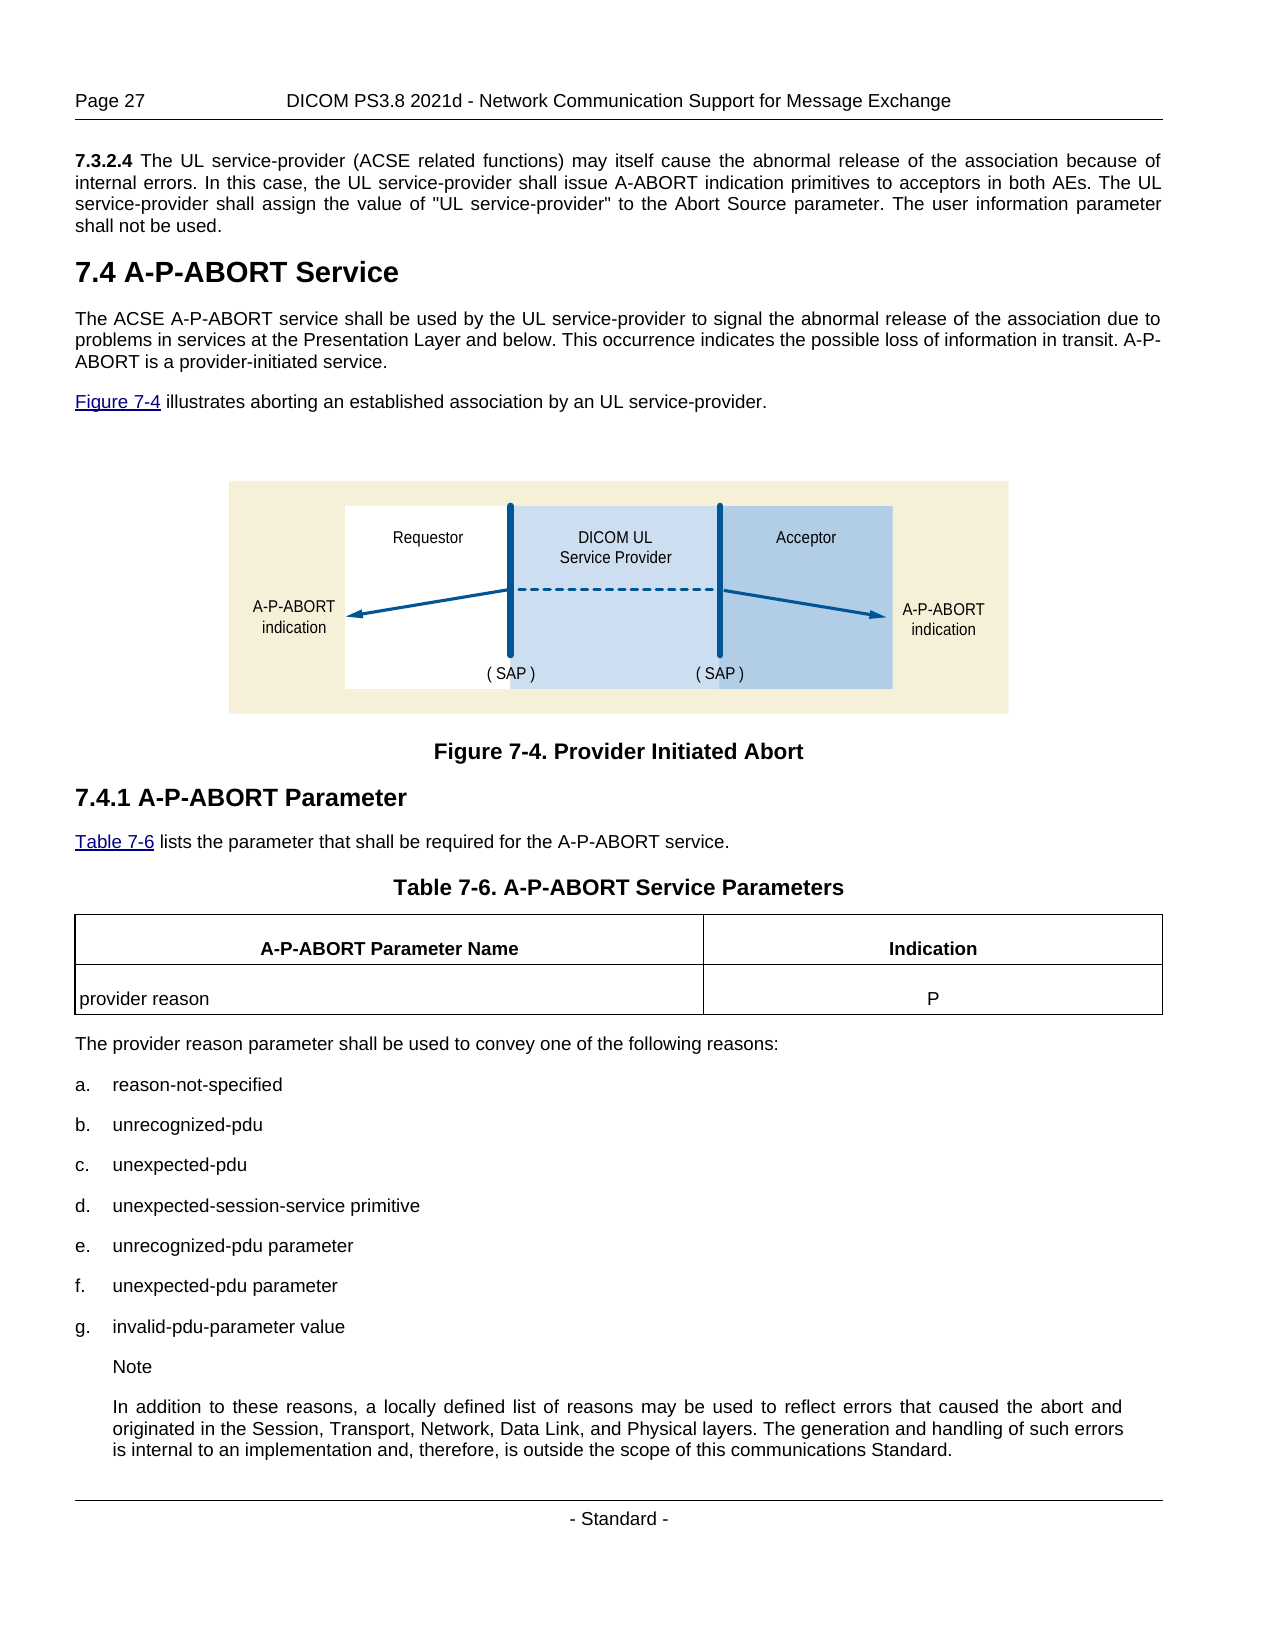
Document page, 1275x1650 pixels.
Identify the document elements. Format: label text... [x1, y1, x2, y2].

table_header Indication [704, 915, 1162, 964]
text 7.4 A-P-ABORT Service [75, 255, 1162, 288]
text 7.3.2.4 The UL service-provider (ACSE related functions) may itself cause the abnormal release of the association because of internal errors. In this case, the UL service-provider shall issue A-ABORT indication primitives to acceptors in both AEs. The UL service-provider shall assign the value of "UL service-provider" to the Abort Source parameter. The user information parameter shall not be used. [75, 150, 1162, 236]
text Note [112, 1356, 1125, 1377]
text Figure 7-4 illustrates aborting an established association by an UL service-provider. [75, 391, 1162, 412]
table_cell provider reason [76, 965, 703, 1013]
table_cell P [704, 965, 1162, 1013]
text g. invalid-pdu-parameter value [75, 1315, 1162, 1337]
text b. unrecognized-pdu [75, 1114, 1162, 1135]
text Figure 7-4. Provider Initiated Abort [75, 738, 1162, 764]
text f. unexpected-pdu parameter [75, 1275, 1162, 1297]
text 7.4.1 A-P-ABORT Parameter [75, 783, 1162, 812]
text The ACSE A-P-ABORT service shall be used by the UL service-provider to signal the abnormal release of the association due to problems in services at the Presentation Layer and below. This occurrence indicates the possible loss of information in transit. A-P-ABORT is a provider-initiated service. [75, 307, 1162, 372]
text Table 7-6. A-P-ABORT Service Parameters [75, 875, 1162, 901]
text c. unexpected-pdu [75, 1154, 1162, 1176]
text d. unexpected-session-service primitive [75, 1194, 1162, 1216]
table_header A-P-ABORT Parameter Name [76, 915, 703, 964]
text Table 7-6 lists the parameter that shall be required for the A-P-ABORT service. [75, 831, 1162, 852]
text a. reason-not-specified [75, 1073, 1162, 1095]
text The provider reason parameter shall be used to convey one of the following reasons: [75, 1033, 1162, 1055]
text e. unrecognized-pdu parameter [75, 1235, 1162, 1256]
text In addition to these reasons, a locally defined list of reasons may be used to reflect errors that caused the abort and originated in the Session, Transport, Network, Data Link, and Physical layers. The generation and handling of such errors is internal to an implementation and, therefore, is outside the scope of this communications Standard. [112, 1396, 1125, 1461]
